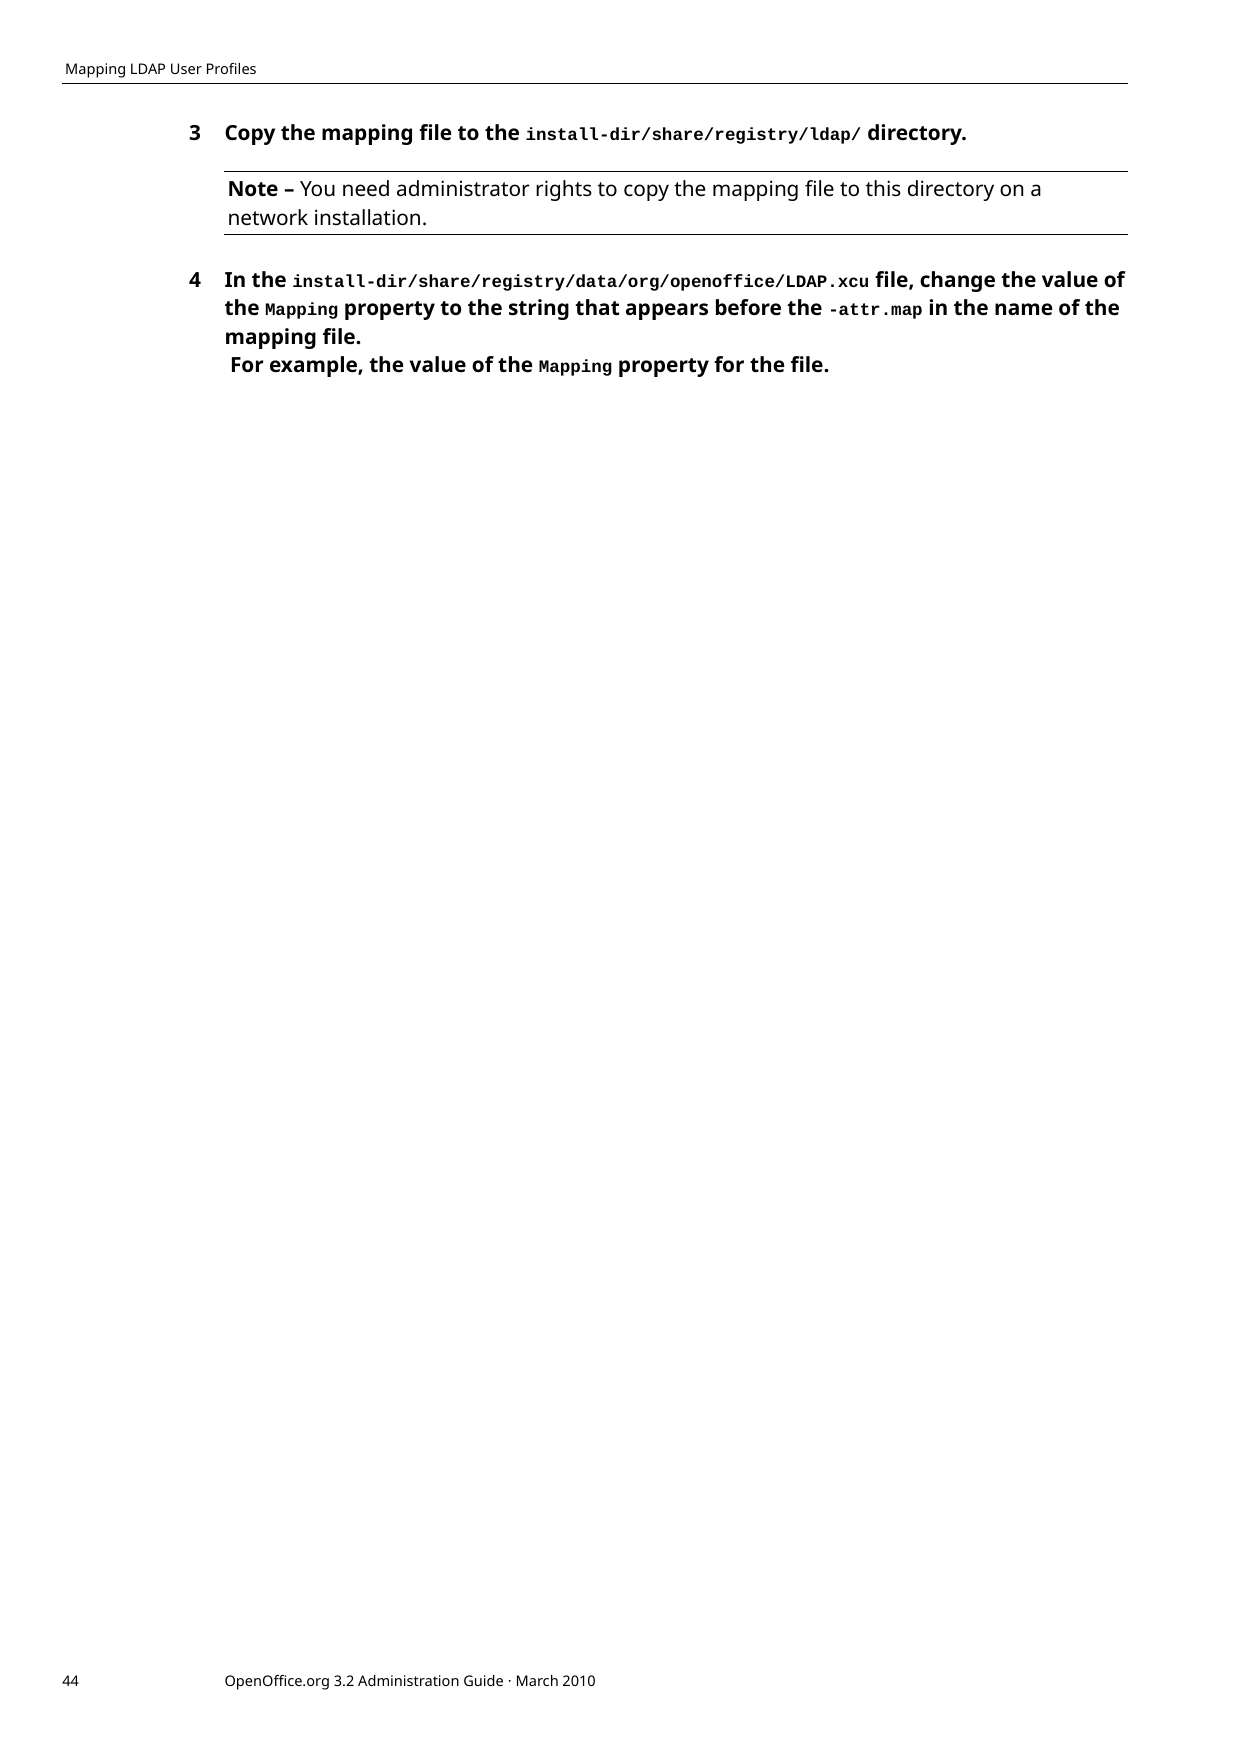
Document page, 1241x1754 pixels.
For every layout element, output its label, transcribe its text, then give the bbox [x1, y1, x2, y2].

list Copy the mapping file to the install-dir/share/registry/ldap/ directory. [224, 118, 1128, 147]
list You need administrator rights to copy the mapping file to this directory on a network installation. [224, 172, 1128, 234]
list In the install-dir/share/registry/data/org/openoffice/LDAP.xcu file, change the value of the Mapping property to the string that appears before the -attr.map in the name of the mapping file. For example, the value of the Mapping property for the file. [224, 265, 1128, 379]
